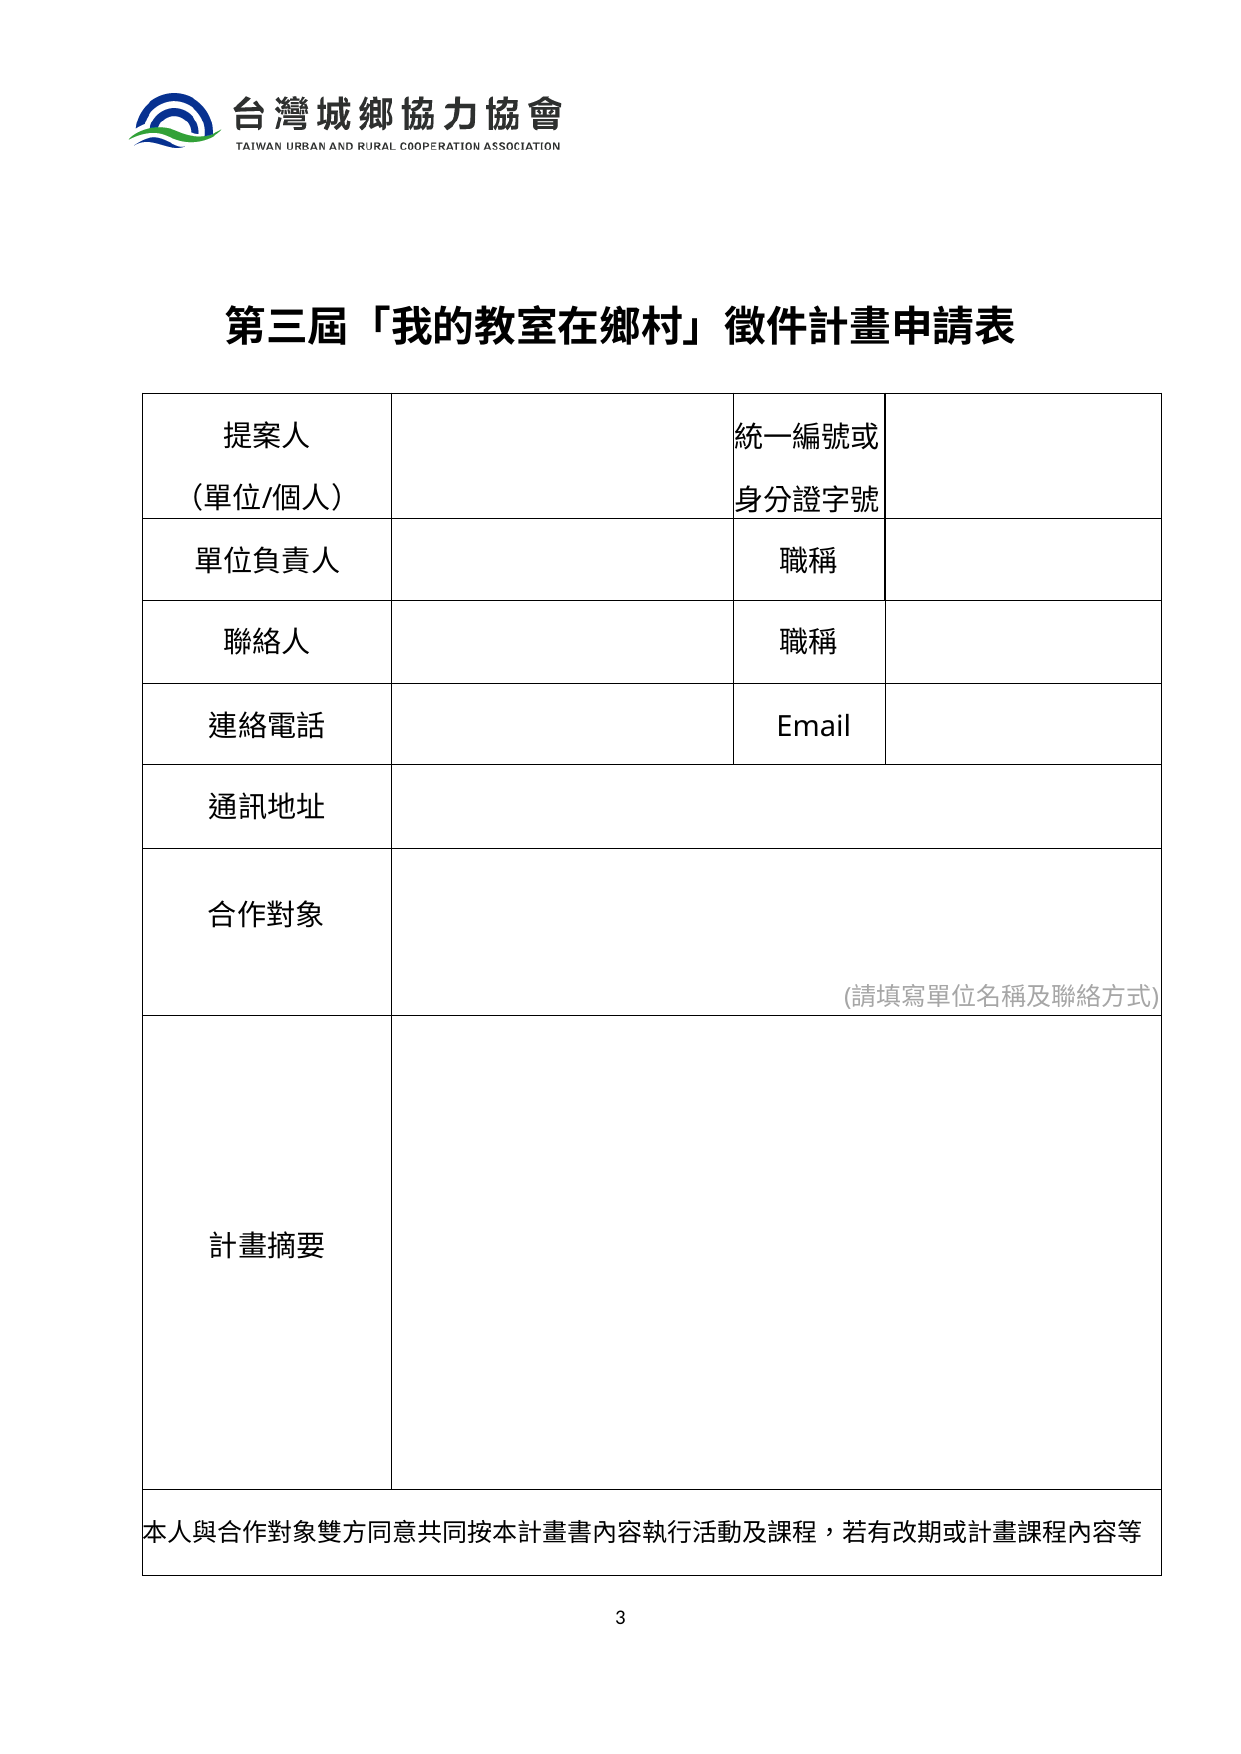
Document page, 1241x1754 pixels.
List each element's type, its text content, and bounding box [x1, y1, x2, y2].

table_cell 連絡電話 [143, 684, 391, 764]
table_cell (請填寫單位名稱及聯絡方式) [392, 849, 1161, 1015]
table_header [886, 394, 1161, 518]
table_cell [886, 684, 1161, 764]
table_cell 聯絡人 [143, 601, 391, 683]
table_header [392, 394, 733, 518]
table_cell 職稱 [734, 601, 885, 683]
table_cell 職稱 [734, 519, 884, 599]
table_header 統一編號或身分證字號 [734, 394, 884, 518]
text 第三屆「我的教室在鄉村」徵件計畫申請表 [187, 281, 1053, 344]
table_cell [392, 1016, 1161, 1488]
table_cell [392, 519, 733, 599]
table_cell 本人與合作對象雙方同意共同按本計畫書內容執行活動及課程，若有改期或計畫課程內容等 [143, 1490, 1161, 1574]
table_cell [392, 765, 1161, 847]
table_cell 單位負責人 [143, 519, 391, 599]
table_cell [886, 519, 1161, 599]
table_cell Email [734, 684, 885, 764]
table_cell [392, 601, 733, 683]
table_cell 合作對象 [143, 849, 391, 1015]
table_cell [392, 684, 733, 764]
table_cell 通訊地址 [143, 765, 391, 847]
table_header 提案人 （單位/個人） [143, 394, 391, 518]
table_cell [886, 601, 1161, 683]
table_cell 計畫摘要 [143, 1016, 391, 1488]
